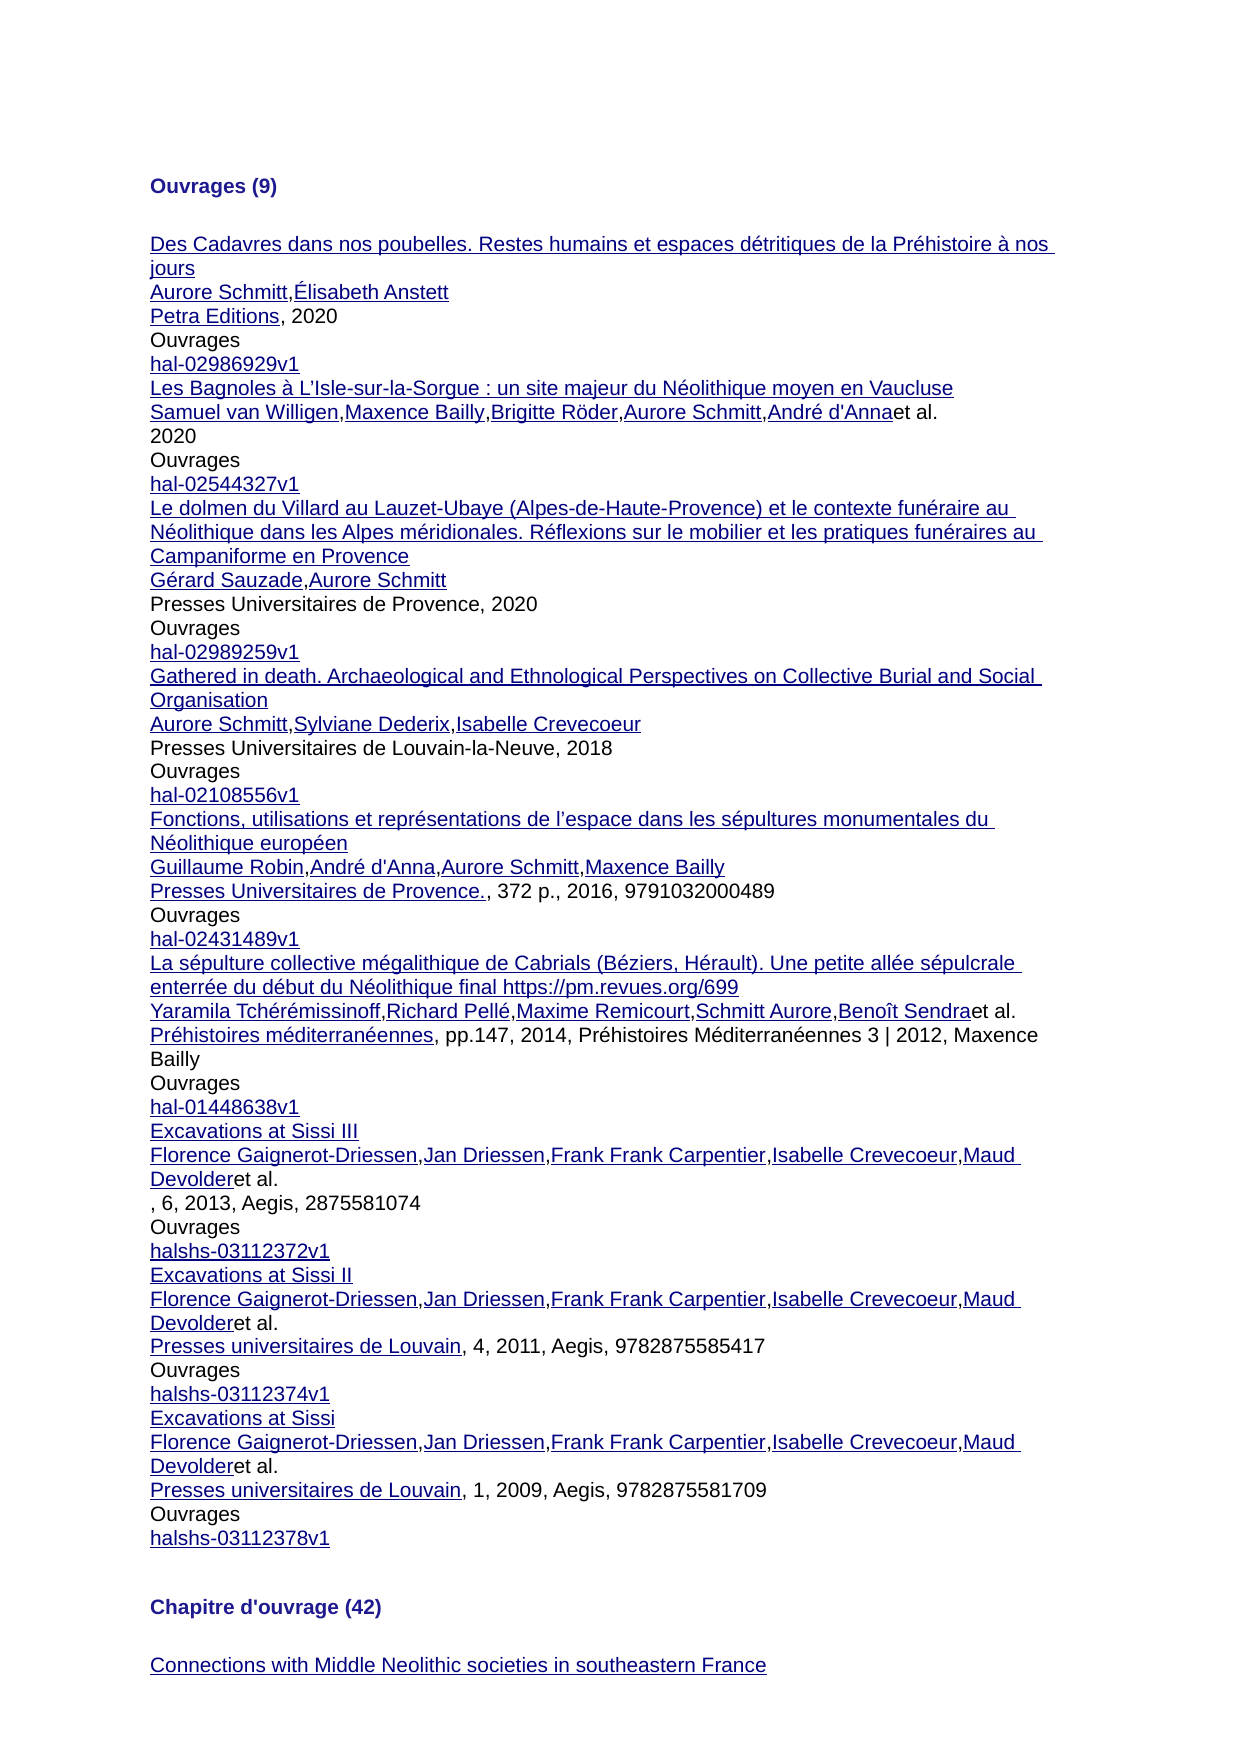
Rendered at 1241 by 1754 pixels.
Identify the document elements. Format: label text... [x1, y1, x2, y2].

table_header Des Cadavres dans nos poubelles. Restes humains et espaces détritiques de la Préhistoire à nos jours Aurore Schmitt,Élisabeth Anstett Petra Editions, 2020 Ouvrages hal-02986929v1 [150, 232, 1090, 376]
table_cell La sépulture collective mégalithique de Cabrials (Béziers, Hérault). Une petite allée sépulcrale enterrée du début du Néolithique final https://pm.revues.org/699 Yaramila Tchérémissinoff,Richard Pellé,Maxime Remicourt,Schmitt Aurore,Benoît Sendraet al. Préhistoires méditerranéennes, pp.147, 2014, Préhistoires Méditerranéennes 3 | 2012, Maxence Bailly Ouvrages hal-01448638v1 [150, 951, 1090, 1119]
table_header Connections with Middle Neolithic societies in southeastern France [150, 1653, 1090, 1677]
subtitle Chapitre d'ouvrage (42) [150, 1595, 1090, 1619]
subtitle Ouvrages (9) [150, 174, 1090, 198]
table_cell Fonctions, utilisations et représentations de l’espace dans les sépultures monumentales du Néolithique européen Guillaume Robin,André d'Anna,Aurore Schmitt,Maxence Bailly Presses Universitaires de Provence., 372 p., 2016, 9791032000489 Ouvrages hal-02431489v1 [150, 807, 1090, 951]
table_cell Excavations at Sissi II Florence Gaignerot-Driessen,Jan Driessen,Frank Frank Carpentier,Isabelle Crevecoeur,Maud Devolderet al. Presses universitaires de Louvain, 4, 2011, Aegis, 9782875585417 Ouvrages halshs-03112374v1 [150, 1263, 1090, 1406]
table_cell Excavations at Sissi Florence Gaignerot-Driessen,Jan Driessen,Frank Frank Carpentier,Isabelle Crevecoeur,Maud Devolderet al. Presses universitaires de Louvain, 1, 2009, Aegis, 9782875581709 Ouvrages halshs-03112378v1 [150, 1406, 1090, 1550]
table_cell Le dolmen du Villard au Lauzet-Ubaye (Alpes-de-Haute-Provence) et le contexte funéraire au Néolithique dans les Alpes méridionales. Réflexions sur le mobilier et les pratiques funéraires au Campaniforme en Provence Gérard Sauzade,Aurore Schmitt Presses Universitaires de Provence, 2020 Ouvrages hal-02989259v1 [150, 496, 1090, 663]
table_cell Gathered in death. Archaeological and Ethnological Perspectives on Collective Burial and Social Organisation Aurore Schmitt,Sylviane Dederix,Isabelle Crevecoeur Presses Universitaires de Louvain-la-Neuve, 2018 Ouvrages hal-02108556v1 [150, 664, 1090, 807]
table_cell Les Bagnoles à L’Isle-sur-la-Sorgue : un site majeur du Néolithique moyen en Vaucluse Samuel van Willigen,Maxence Bailly,Brigitte Röder,Aurore Schmitt,André d'Annaet al. 2020 Ouvrages hal-02544327v1 [150, 376, 1090, 496]
table_cell Excavations at Sissi III Florence Gaignerot-Driessen,Jan Driessen,Frank Frank Carpentier,Isabelle Crevecoeur,Maud Devolderet al. , 6, 2013, Aegis, 2875581074 Ouvrages halshs-03112372v1 [150, 1119, 1090, 1262]
